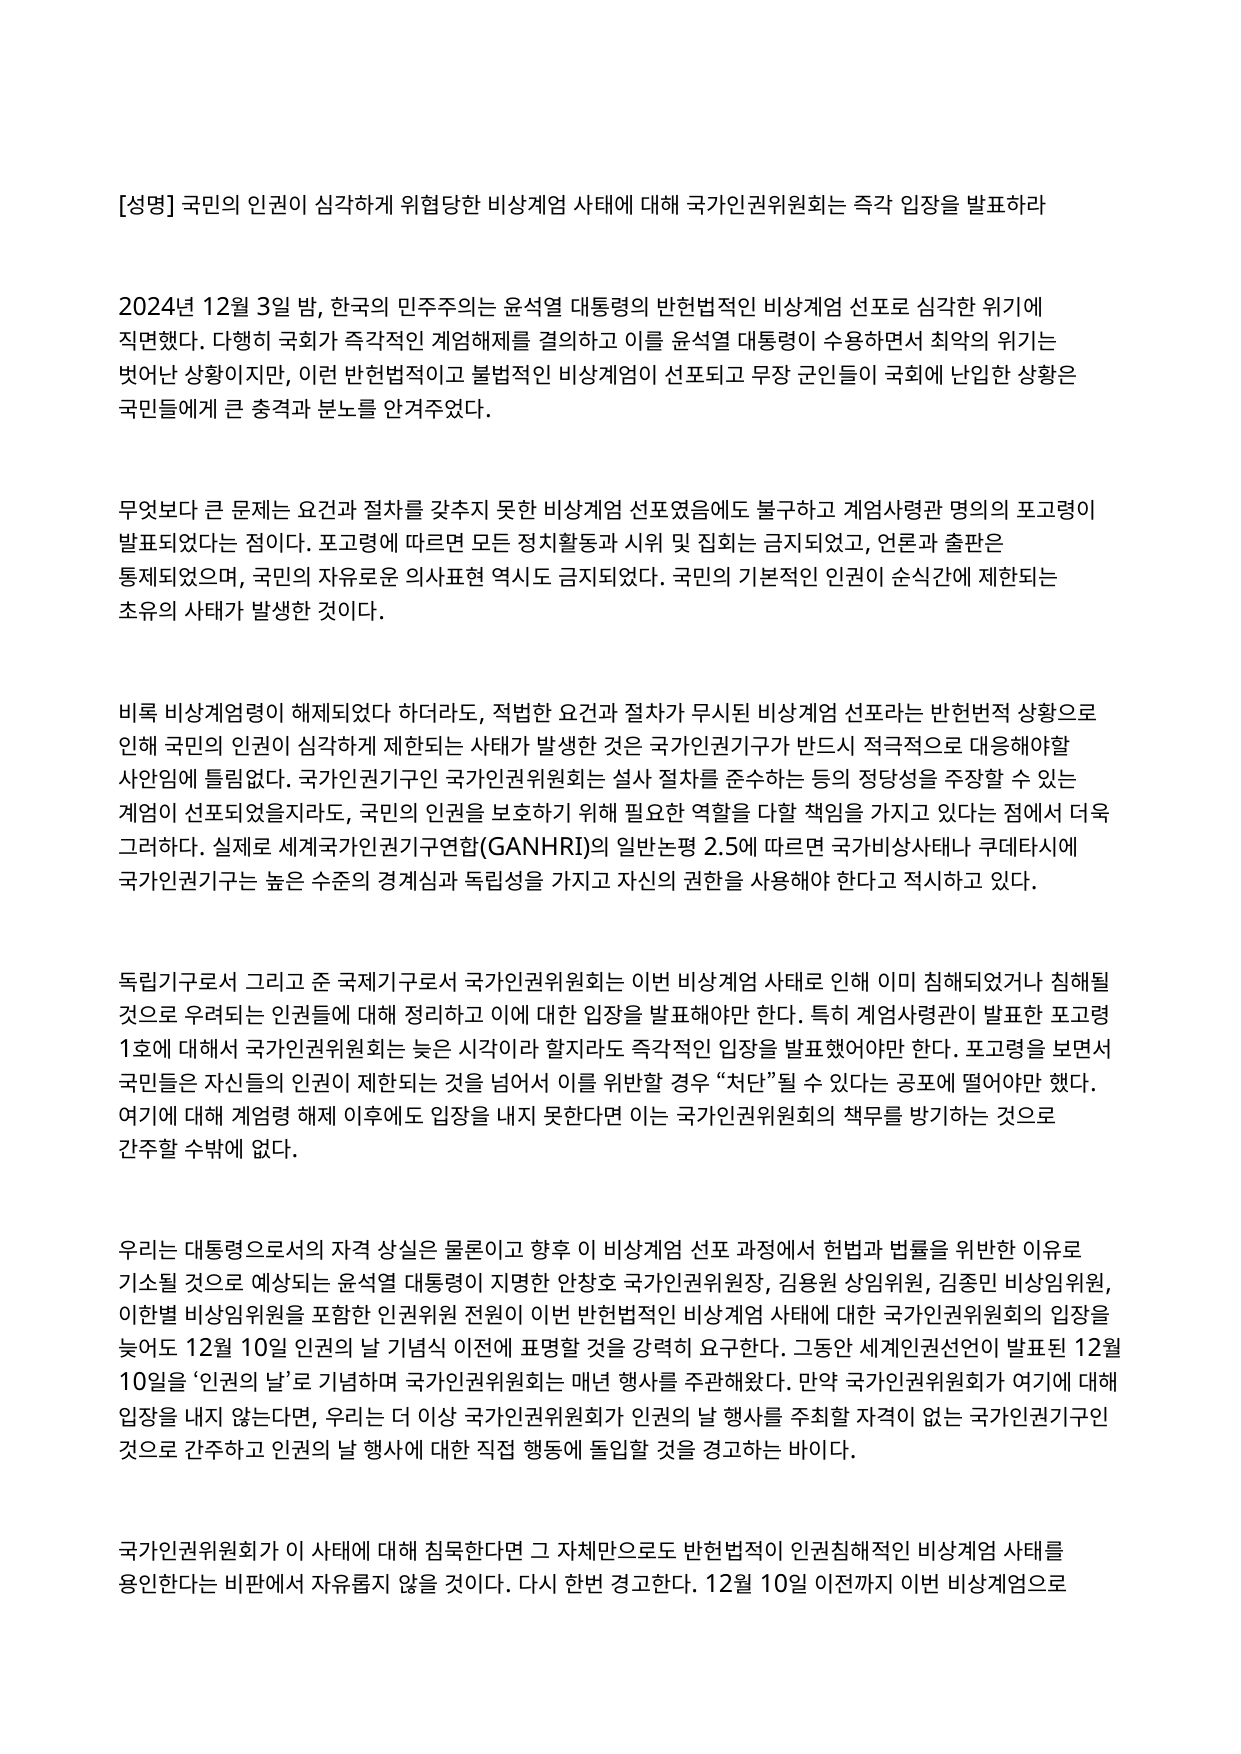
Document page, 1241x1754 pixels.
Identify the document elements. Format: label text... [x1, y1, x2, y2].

text [성명] 국민의 인권이 심각하게 위협당한 비상계엄 사태에 대해 국가인권위원회는 즉각 입장을 발표하라 [118, 186, 1122, 220]
text 독립기구로서 그리고 준 국제기구로서 국가인권위원회는 이번 비상계엄 사태로 인해 이미 침해되었거나 침해될 것으로 우려되는 인권들에 대해 정리하고 이에 대한 입장을 발표해야만 한다. 특히 계엄사령관이 발표한 포고령 1호에 대해서 국가인권위원회는 늦은 시각이라 할지라도 즉각적인 입장을 발표했어야만 한다. 포고령을 보면서 국민들은 자신들의 인권이 제한되는 것을 넘어서 이를 위반할 경우 “처단”될 수 있다는 공포에 떨어야만 했다. 여기에 대해 계엄령 해제 이후에도 입장을 내지 못한다면 이는 국가인권위원회의 책무를 방기하는 것으로 간주할 수밖에 없다. [118, 965, 1122, 1164]
text 무엇보다 큰 문제는 요건과 절차를 갖추지 못한 비상계엄 선포였음에도 불구하고 계엄사령관 명의의 포고령이 발표되었다는 점이다. 포고령에 따르면 모든 정치활동과 시위 및 집회는 금지되었고, 언론과 출판은 통제되었으며, 국민의 자유로운 의사표현 역시도 금지되었다. 국민의 기본적인 인권이 순식간에 제한되는 초유의 사태가 발생한 것이다. [118, 493, 1122, 627]
text 국가인권위원회가 이 사태에 대해 침묵한다면 그 자체만으로도 반헌법적이 인권침해적인 비상계엄 사태를 용인한다는 비판에서 자유롭지 않을 것이다. 다시 한번 경고한다. 12월 10일 이전까지 이번 비상계엄으로 [118, 1534, 1122, 1600]
text 2024년 12월 3일 밤, 한국의 민주주의는 윤석열 대통령의 반헌법적인 비상계엄 선포로 심각한 위기에 직면했다. 다행히 국회가 즉각적인 계엄해제를 결의하고 이를 윤석열 대통령이 수용하면서 최악의 위기는 벗어난 상황이지만, 이런 반헌법적이고 불법적인 비상계엄이 선포되고 무장 군인들이 국회에 난입한 상황은 국민들에게 큰 충격과 분노를 안겨주었다. [118, 288, 1122, 425]
text 우리는 대통령으로서의 자격 상실은 물론이고 향후 이 비상계엄 선포 과정에서 헌법과 법률을 위반한 이유로 기소될 것으로 예상되는 윤석열 대통령이 지명한 안창호 국가인권위원장, 김용원 상임위원, 김종민 비상임위원, 이한별 비상임위원을 포함한 인권위원 전원이 이번 반헌법적인 비상계엄 사태에 대한 국가인권위원회의 입장을 늦어도 12월 10일 인권의 날 기념식 이전에 표명할 것을 강력히 요구한다. 그동안 세계인권선언이 발표된 12월 10일을 ‘인권의 날’로 기념하며 국가인권위원회는 매년 행사를 주관해왔다. 만약 국가인권위원회가 여기에 대해 입장을 내지 않는다면, 우리는 더 이상 국가인권위원회가 인권의 날 행사를 주최할 자격이 없는 국가인권기구인 것으로 간주하고 인권의 날 행사에 대한 직접 행동에 돌입할 것을 경고하는 바이다. [118, 1233, 1122, 1466]
text 비록 비상계엄령이 해제되었다 하더라도, 적법한 요건과 절차가 무시된 비상계엄 선포라는 반헌번적 상황으로 인해 국민의 인권이 심각하게 제한되는 사태가 발생한 것은 국가인권기구가 반드시 적극적으로 대응해야할 사안임에 틀림없다. 국가인권기구인 국가인권위원회는 설사 절차를 준수하는 등의 정당성을 주장할 수 있는 계엄이 선포되었을지라도, 국민의 인권을 보호하기 위해 필요한 역할을 다할 책임을 가지고 있다는 점에서 더욱 그러하다. 실제로 세계국가인권기구연합(GANHRI)의 일반논평 2.5에 따르면 국가비상사태나 쿠데타시에 국가인권기구는 높은 수준의 경계심과 독립성을 가지고 자신의 권한을 사용해야 한다고 적시하고 있다. [118, 695, 1122, 897]
